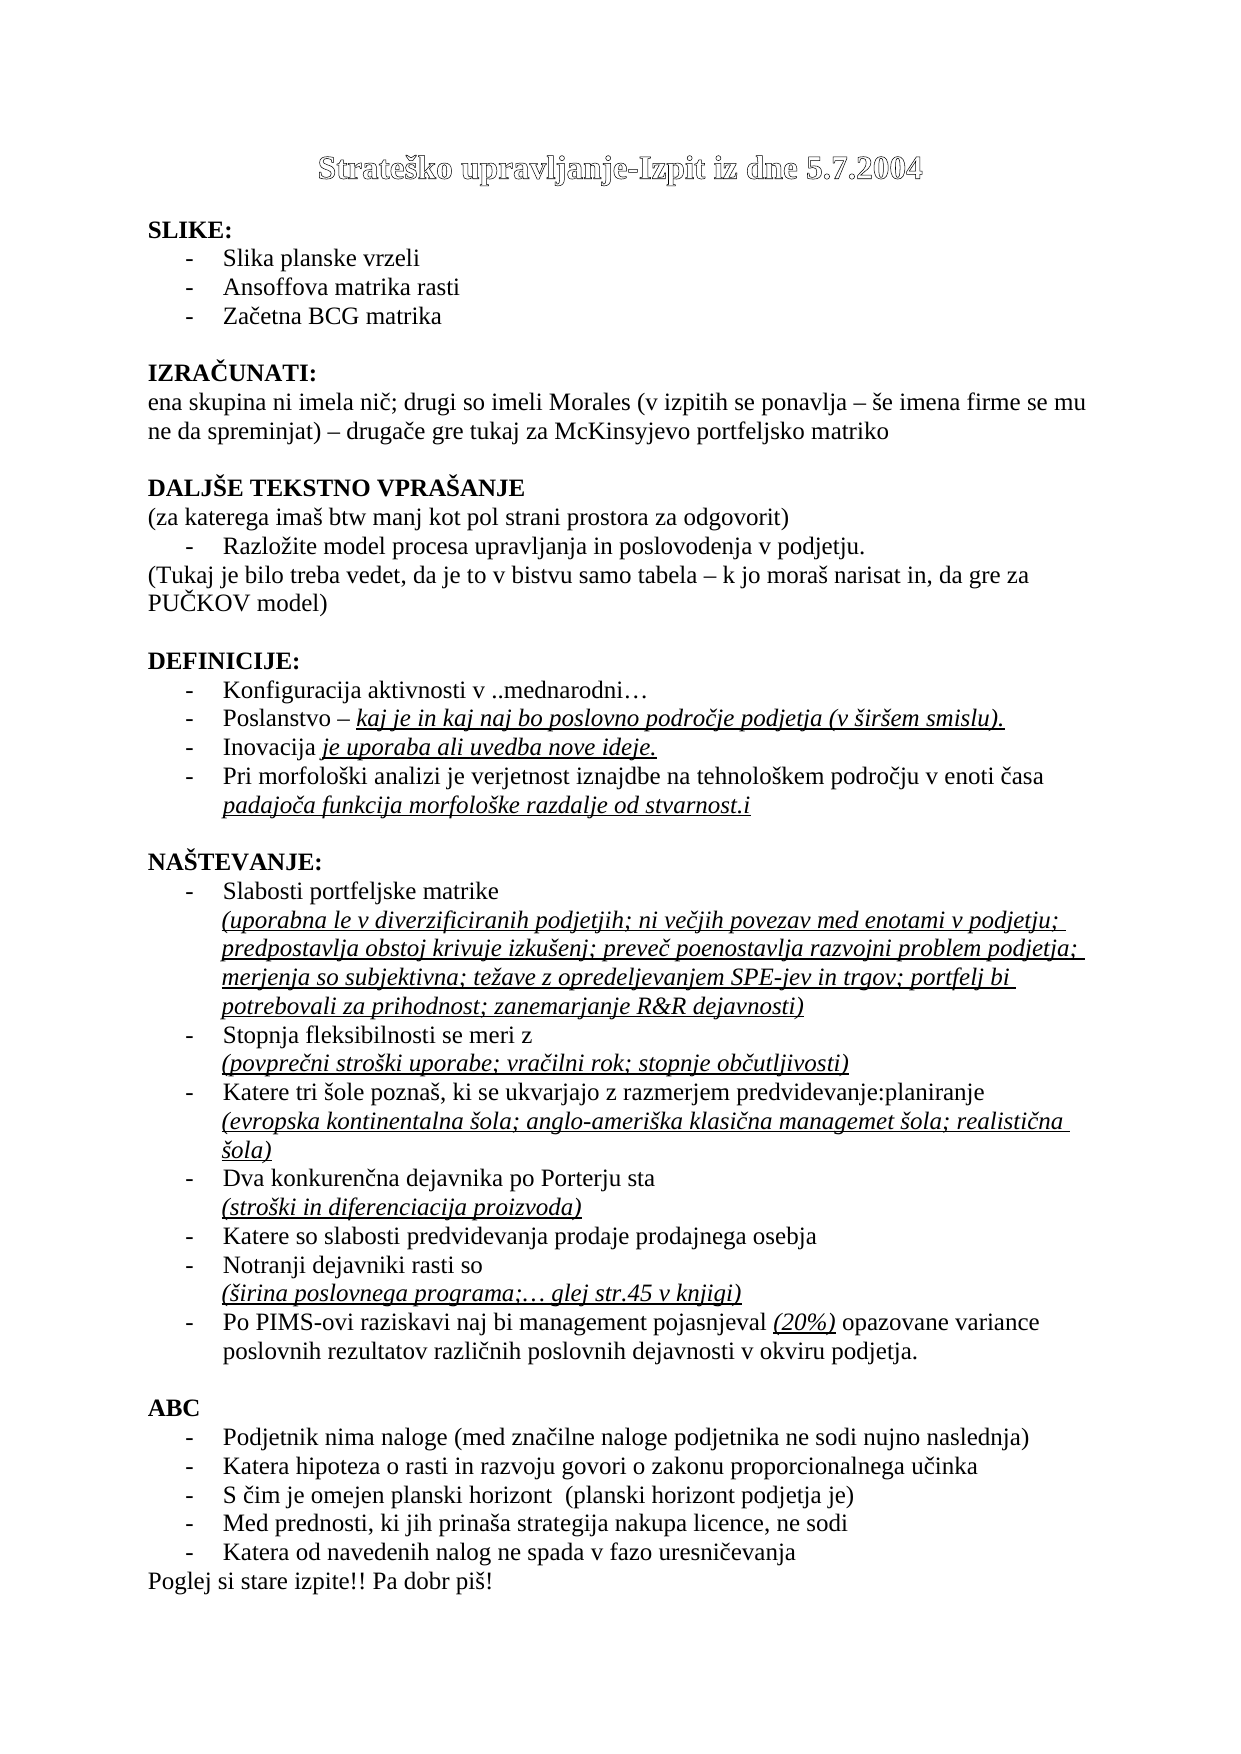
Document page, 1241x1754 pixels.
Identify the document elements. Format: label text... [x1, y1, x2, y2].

text (za katerega imaš btw manj kot pol strani prostora za odgovorit) [148, 502, 1093, 531]
list Konfiguracija aktivnosti v ..mednarodni… [185, 675, 1093, 703]
list Dva konkurenčna dejavnika po Porterju sta [185, 1163, 1093, 1192]
list Pri morfološki analizi je verjetnost iznajdbe na tehnološkem področju v enoti časa padajoča funkcija morfološke razdalje od stvarnost.i [185, 761, 1093, 818]
text ena skupina ni imela nič; drugi so imeli Morales (v izpitih se ponavlja – še imena firme se mu ne da spreminjat) – drugače gre tukaj za McKinsyjevo portfeljsko matriko [148, 387, 1093, 445]
list Poslanstvo – kaj je in kaj naj bo poslovno področje podjetja (v širšem smislu). [185, 703, 1093, 732]
list Začetna BCG matrika [185, 301, 1093, 330]
text (Tukaj je bilo treba vedet, da je to v bistvu samo tabela – k jo moraš narisat in, da gre za PUČKOV model) [148, 560, 1093, 617]
list Katere tri šole poznaš, ki se ukvarjajo z razmerjem predvidevanje:planiranje [185, 1077, 1093, 1106]
list Notranji dejavniki rasti so [185, 1250, 1093, 1278]
text (širina poslovnega programa;… glej str.45 v knjigi) [185, 1278, 1093, 1307]
subtitle DALJŠE TEKSTNO VPRAŠANJE [148, 473, 1093, 502]
list Katera od navedenih nalog ne spada v fazo uresničevanja [185, 1537, 1093, 1566]
list Razložite model procesa upravljanja in poslovodenja v podjetju. [185, 531, 1093, 560]
list S čim je omejen planski horizont (planski horizont podjetja je) [185, 1480, 1093, 1508]
text ABC [148, 1393, 1093, 1422]
list Katera hipoteza o rasti in razvoju govori o zakonu proporcionalnega učinka [185, 1451, 1093, 1480]
list Med prednosti, ki jih prinaša strategija nakupa licence, ne sodi [185, 1508, 1093, 1537]
text IZRAČUNATI: [148, 358, 1093, 387]
list Katere so slabosti predvidevanja prodaje prodajnega osebja [185, 1221, 1093, 1250]
text (stroški in diferenciacija proizvoda) [185, 1192, 1093, 1221]
text NAŠTEVANJE: [148, 847, 1093, 876]
text (povprečni stroški uporabe; vračilni rok; stopnje občutljivosti) [185, 1048, 1093, 1077]
list Ansoffova matrika rasti [185, 272, 1093, 301]
list Po PIMS-ovi raziskavi naj bi management pojasnjeval (20%) opazovane variance poslovnih rezultatov različnih poslovnih dejavnosti v okviru podjetja. [185, 1307, 1093, 1365]
list Inovacija je uporaba ali uvedba nove ideje. [185, 732, 1093, 761]
text (uporabna le v diverzificiranih podjetjih; ni večjih povezav med enotami v podjetju; predpostavlja obstoj krivuje izkušenj; preveč poenostavlja razvojni problem podjetja; merjenja so subjektivna; težave z opredeljevanjem SPE-jev in trgov; portfelj bi potrebovali za prihodnost; zanemarjanje R&R dejavnosti) [221, 905, 1093, 1020]
text SLIKE: [148, 215, 1093, 243]
list Slika planske vrzeli [185, 243, 1093, 272]
list Stopnja fleksibilnosti se meri z [185, 1020, 1093, 1048]
text Poglej si stare izpite!! Pa dobr piš! [148, 1566, 1093, 1595]
text (evropska kontinentalna šola; anglo-ameriška klasična managemet šola; realistična šola) [221, 1106, 1093, 1163]
subtitle Strateško upravljanje-Izpit iz dne 5.7.2004 [148, 148, 1093, 186]
list Slabosti portfeljske matrike [185, 876, 1093, 905]
text DEFINICIJE: [148, 646, 1093, 675]
list Podjetnik nima naloge (med značilne naloge podjetnika ne sodi nujno naslednja) [185, 1422, 1093, 1451]
